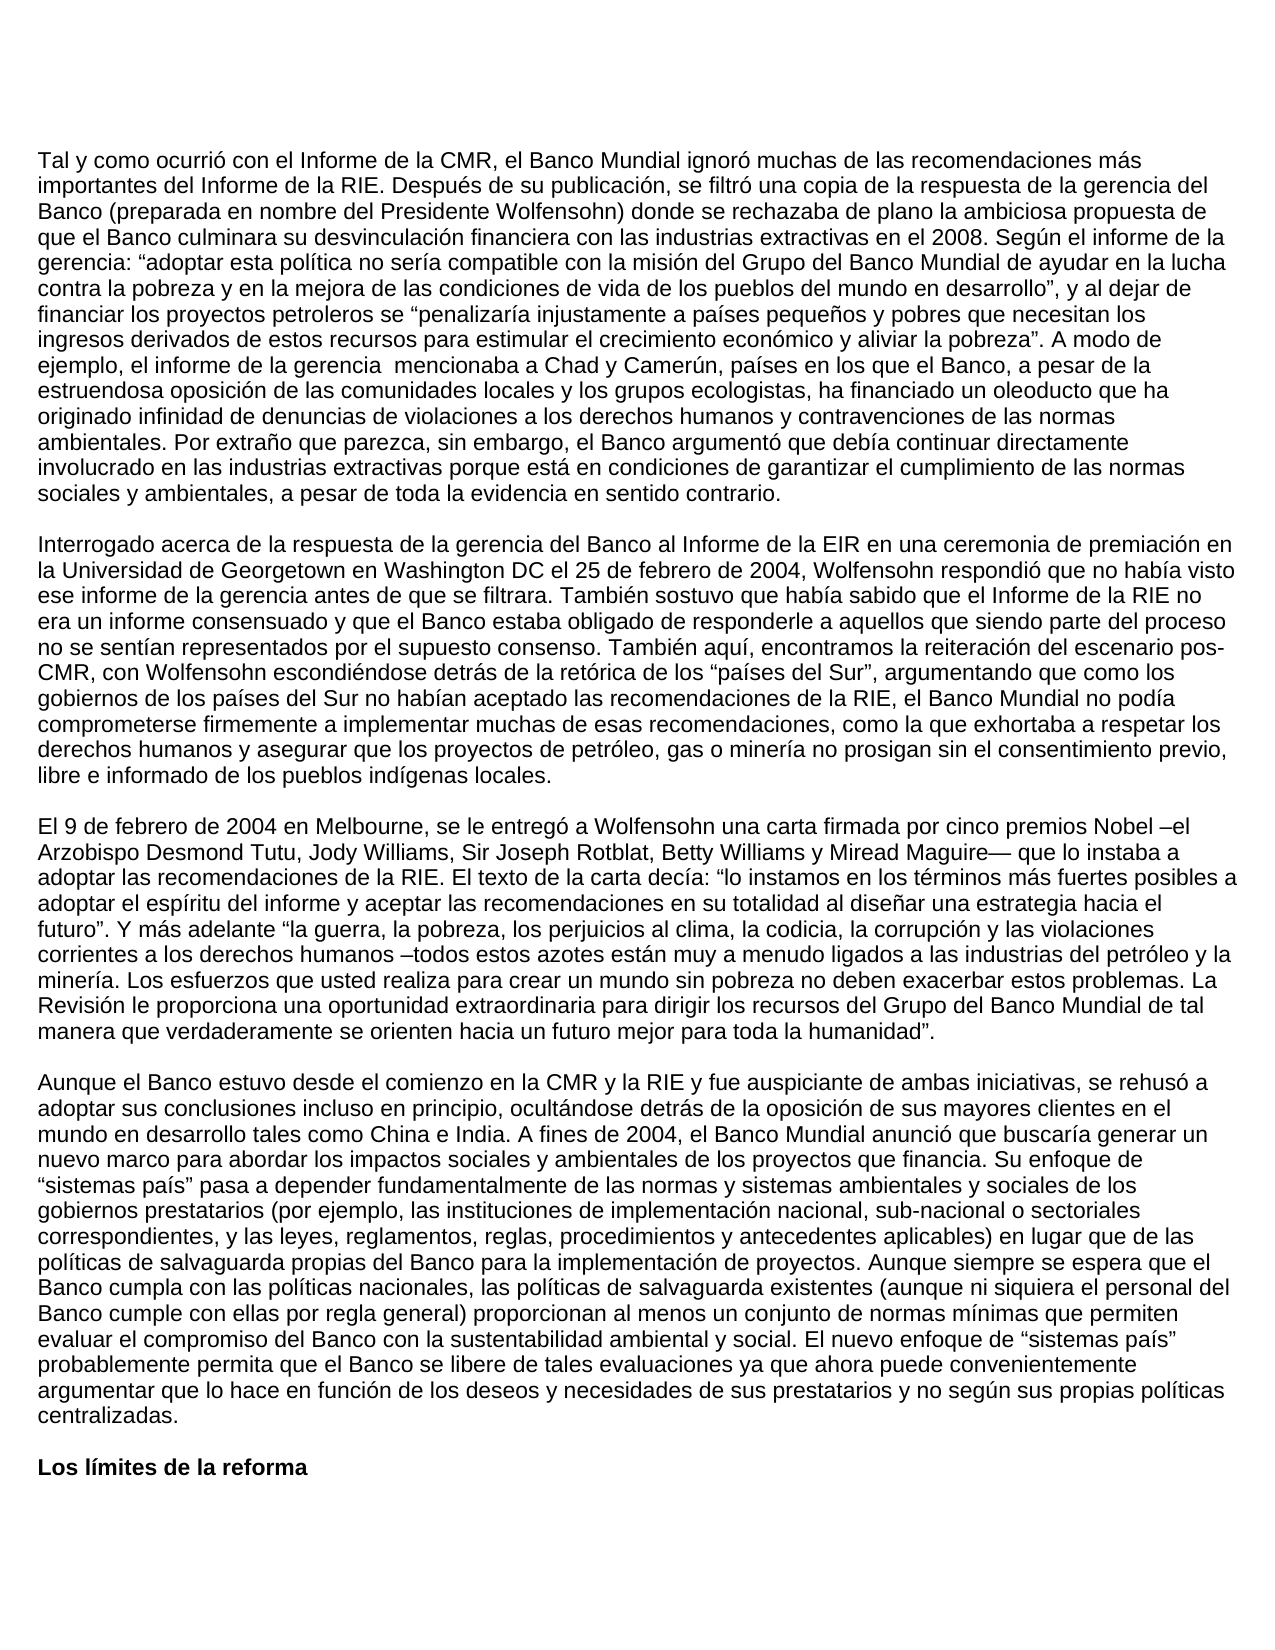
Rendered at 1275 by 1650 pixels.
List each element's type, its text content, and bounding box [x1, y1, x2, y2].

text Los límites de la reforma [37, 1454, 1238, 1480]
text Tal y como ocurrió con el Informe de la CMR, el Banco Mundial ignoró muchas de las recomendaciones más importantes del Informe de la RIE. Después de su publicación, se filtró una copia de la respuesta de la gerencia del Banco (preparada en nombre del Presidente Wolfensohn) donde se rechazaba de plano la ambiciosa propuesta de que el Banco culminara su desvinculación financiera con las industrias extractivas en el 2008. Según el informe de la gerencia: “adoptar esta política no sería compatible con la misión del Grupo del Banco Mundial de ayudar en la lucha contra la pobreza y en la mejora de las condiciones de vida de los pueblos del mundo en desarrollo”, y al dejar de financiar los proyectos petroleros se “penalizaría injustamente a países pequeños y pobres que necesitan los ingresos derivados de estos recursos para estimular el crecimiento económico y aliviar la pobreza”. A modo de ejemplo, el informe de la gerencia mencionaba a Chad y Camerún, países en los que el Banco, a pesar de la estruendosa oposición de las comunidades locales y los grupos ecologistas, ha financiado un oleoducto que ha originado infinidad de denuncias de violaciones a los derechos humanos y contravenciones de las normas ambientales. Por extraño que parezca, sin embargo, el Banco argumentó que debía continuar directamente involucrado en las industrias extractivas porque está en condiciones de garantizar el cumplimiento de las normas sociales y ambientales, a pesar de toda la evidencia en sentido contrario. [37, 148, 1238, 506]
text El 9 de febrero de 2004 en Melbourne, se le entregó a Wolfensohn una carta firmada por cinco premios Nobel –el Arzobispo Desmond Tutu, Jody Williams, Sir Joseph Rotblat, Betty Williams y Miread Maguire— que lo instaba a adoptar las recomendaciones de la RIE. El texto de la carta decía: “lo instamos en los términos más fuertes posibles a adoptar el espíritu del informe y aceptar las recomendaciones en su totalidad al diseñar una estrategia hacia el futuro”. Y más adelante “la guerra, la pobreza, los perjuicios al clima, la codicia, la corrupción y las violaciones corrientes a los derechos humanos –todos estos azotes están muy a menudo ligados a las industrias del petróleo y la minería. Los esfuerzos que usted realiza para crear un mundo sin pobreza no deben exacerbar estos problemas. La Revisión le proporciona una oportunidad extraordinaria para dirigir los recursos del Grupo del Banco Mundial de tal manera que verdaderamente se orienten hacia un futuro mejor para toda la humanidad”. [37, 814, 1238, 1044]
text Interrogado acerca de la respuesta de la gerencia del Banco al Informe de la EIR en una ceremonia de premiación en la Universidad de Georgetown en Washington DC el 25 de febrero de 2004, Wolfensohn respondió que no había visto ese informe de la gerencia antes de que se filtrara. También sostuvo que había sabido que el Informe de la RIE no era un informe consensuado y que el Banco estaba obligado de responderle a aquellos que siendo parte del proceso no se sentían representados por el supuesto consenso. También aquí, encontramos la reiteración del escenario pos-CMR, con Wolfensohn escondiéndose detrás de la retórica de los “países del Sur”, argumentando que como los gobiernos de los países del Sur no habían aceptado las recomendaciones de la RIE, el Banco Mundial no podía comprometerse firmemente a implementar muchas de esas recomendaciones, como la que exhortaba a respetar los derechos humanos y asegurar que los proyectos de petróleo, gas o minería no prosigan sin el consentimiento previo, libre e informado de los pueblos indígenas locales. [37, 532, 1238, 788]
text Aunque el Banco estuvo desde el comienzo en la CMR y la RIE y fue auspiciante de ambas iniciativas, se rehusó a adoptar sus conclusiones incluso en principio, ocultándose detrás de la oposición de sus mayores clientes en el mundo en desarrollo tales como China e India. A fines de 2004, el Banco Mundial anunció que buscaría generar un nuevo marco para abordar los impactos sociales y ambientales de los proyectos que financia. Su enfoque de “sistemas país” pasa a depender fundamentalmente de las normas y sistemas ambientales y sociales de los gobiernos prestatarios (por ejemplo, las instituciones de implementación nacional, sub-nacional o sectoriales correspondientes, y las leyes, reglamentos, reglas, procedimientos y antecedentes aplicables) en lugar que de las políticas de salvaguarda propias del Banco para la implementación de proyectos. Aunque siempre se espera que el Banco cumpla con las políticas nacionales, las políticas de salvaguarda existentes (aunque ni siquiera el personal del Banco cumple con ellas por regla general) proporcionan al menos un conjunto de normas mínimas que permiten evaluar el compromiso del Banco con la sustentabilidad ambiental y social. El nuevo enfoque de “sistemas país” probablemente permita que el Banco se libere de tales evaluaciones ya que ahora puede convenientemente argumentar que lo hace en función de los deseos y necesidades de sus prestatarios y no según sus propias políticas centralizadas. [37, 1070, 1238, 1429]
